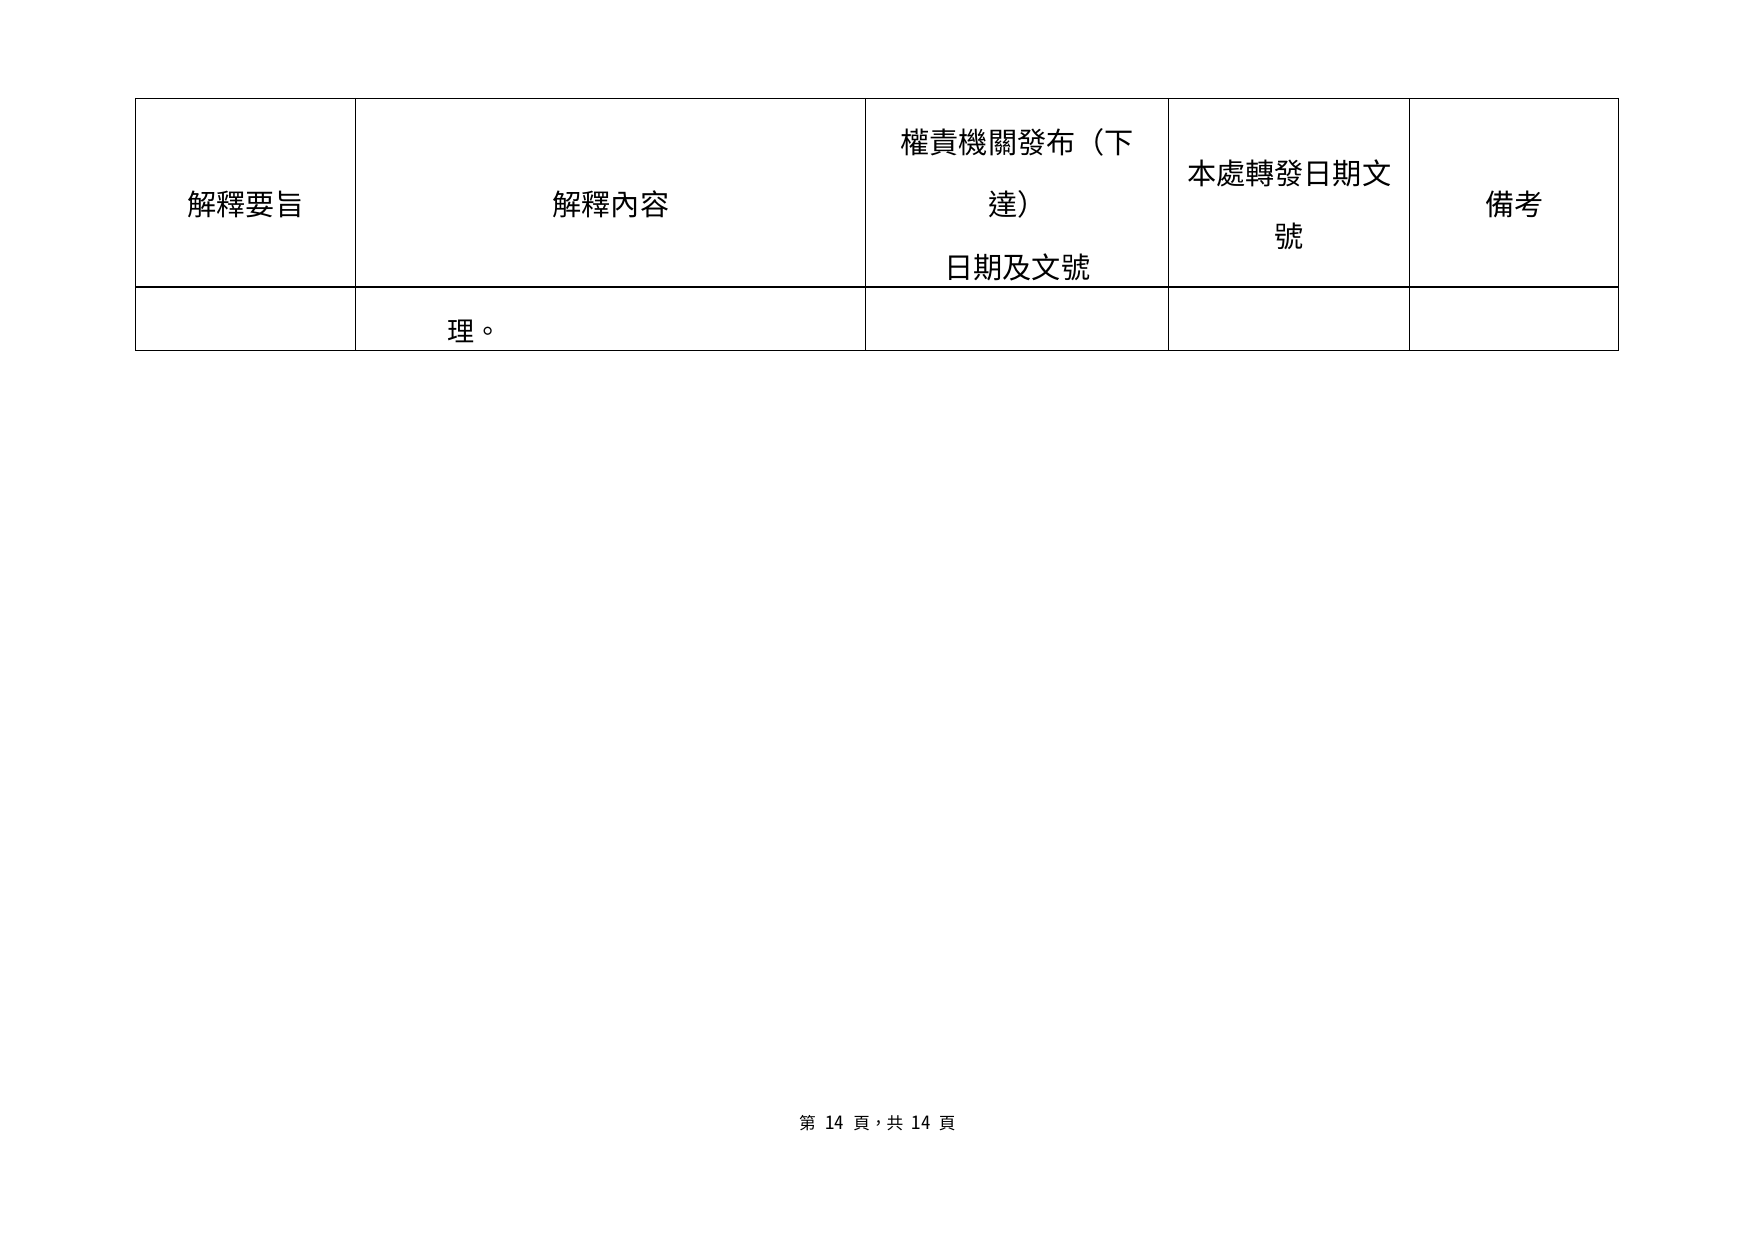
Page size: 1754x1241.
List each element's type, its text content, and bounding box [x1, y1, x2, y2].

table_cell 公務人員退休資遣撫卹法（以下簡稱退撫法）第37條、第38條及第67條修正條文業經總統於114年12月26日公布，並自總統公布之日起算至第3日（114年12月28日）生效，修正內容及相關配合事項如下： 修正條文第37條、第38條：退撫法於114年12月12日修正公布前、後退休生效者，其每月退（休）職所得替代率上限，一律以退撫法附表3所定112年之退休所得替代率上限認定，原113年1月1日以後逐年下降所得替代率部分，不適用之。 修正條文第67條：月退休金、月撫卹金或遺屬年金於中央主計機關發布之消費者物價指數累計成長率達正5%，應依成長率調整，或至少每4年應予檢討，適當調整，但成長率為零或負數不予調整。 基於合法合憲原則，且為使各機關作業一致，爰銓敘部函請各機關配合辦理事項如下： 114年12月27日以前已審定之退休案：銓敘部刻正依新修正規定進行相關作業系統調整，因需重審近18萬退休人員所得替代率，預計時程約需半年。爰請各機關暫依原規定給與標準發放退休金，俟系統修正完竣後再由銓敘部重審並依規辦理。 114年12月28日以後審定之退休案：銓敘部將依114年12月28日修正施行之退撫法第38條規定，隨案審定退休（職）所得替代率。至於每月退休（職）所得部分，亦須配合調整資訊系統始得計算，故亦暫依原規定給與標準核計，另基於作業之一致性，嗣後配合前述（一）作業時程，併同依規定辦理。 [356, 288, 865, 350]
table_header 備考 [1410, 99, 1618, 286]
table_cell [136, 288, 355, 350]
table_header 權責機關發布（下達） 日期及文號 [866, 99, 1168, 286]
table_cell [1169, 288, 1409, 350]
table_header 本處轉發日期文號 [1169, 99, 1409, 286]
table_header 解釋要旨 [136, 99, 355, 286]
table_cell [866, 288, 1168, 350]
table_cell [1410, 288, 1618, 350]
table_header 解釋內容 [356, 99, 865, 286]
